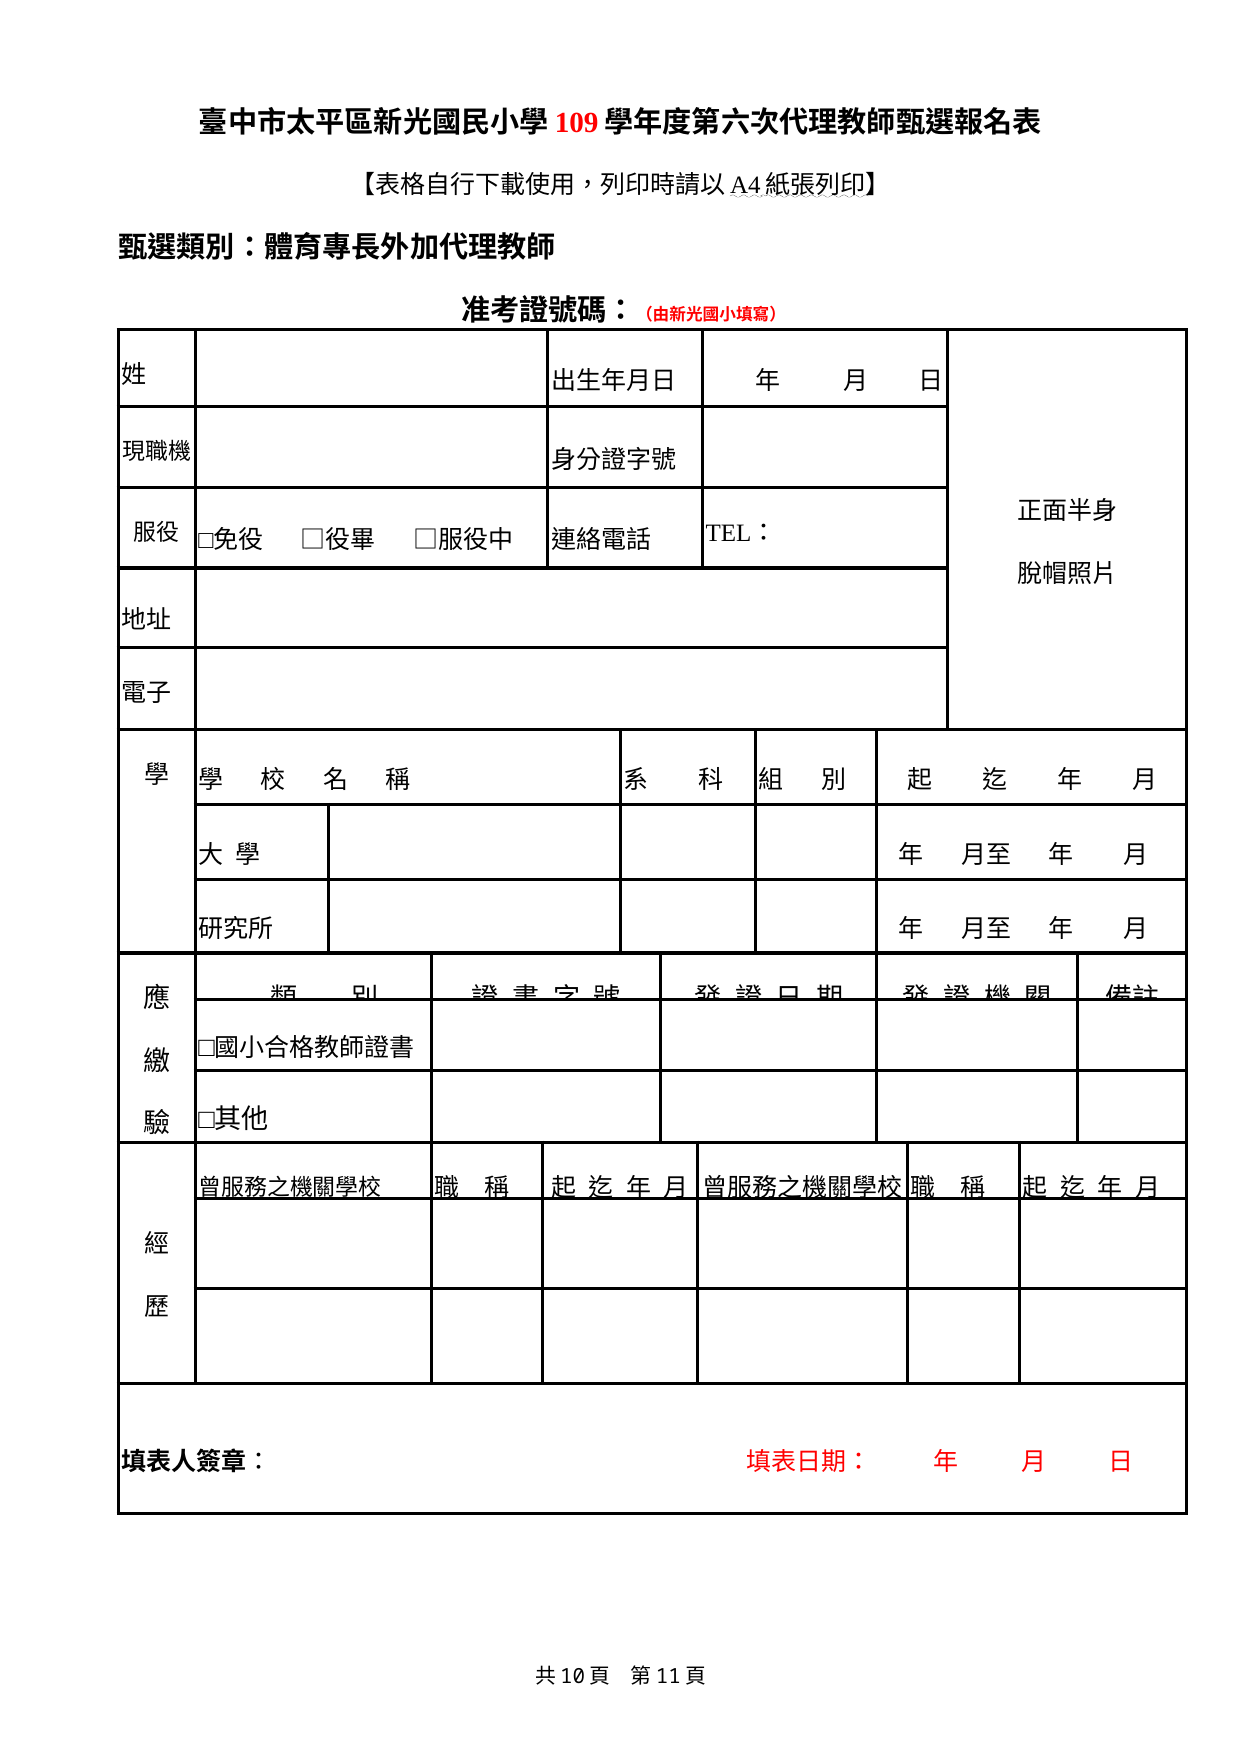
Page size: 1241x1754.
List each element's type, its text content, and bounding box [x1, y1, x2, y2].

table_header 正面半身 脫帽照片 [949, 331, 1185, 728]
table_cell □其他 [197, 1072, 430, 1141]
table_cell [699, 1200, 906, 1287]
table_cell 職 稱 [909, 1144, 1018, 1197]
table_cell [704, 408, 946, 486]
table_cell 連絡電話 [549, 489, 701, 566]
table_cell [197, 1200, 430, 1287]
table_cell [699, 1290, 906, 1382]
table_cell 身分證字號 [549, 408, 701, 486]
table_header 姓 名 [120, 331, 194, 405]
table_cell [330, 806, 619, 878]
table_cell 學 校 名 稱 [197, 731, 619, 803]
table_cell [622, 806, 754, 878]
table_cell 年 月至 年 月 [878, 881, 1185, 951]
table_cell [330, 881, 619, 951]
table_cell 系 科 [622, 731, 754, 803]
table_cell TEL： 手機： [704, 489, 946, 566]
table_cell [544, 1200, 696, 1287]
table_cell [1079, 1001, 1185, 1068]
table_cell [1021, 1290, 1185, 1382]
table_cell □免役 □役畢 □服役中 [197, 489, 546, 566]
table_cell [662, 1001, 875, 1068]
table_cell 學 歷 [120, 731, 194, 951]
table_cell 類 別 [197, 955, 430, 998]
table_header 出生年月日 [549, 331, 701, 405]
table_cell □國小合格教師證書 [197, 1001, 430, 1068]
table_cell [1079, 1072, 1185, 1141]
table_cell [197, 570, 946, 646]
table_cell 起 迄 年 月 [1021, 1144, 1185, 1197]
table_cell 服役 情形 [120, 489, 194, 566]
table_cell [544, 1290, 696, 1382]
table_cell 證 書 字 號 [433, 955, 659, 998]
table_cell 填表人簽章： 填表日期： 年 月 日 [120, 1385, 1185, 1512]
table_header 年 月 日 [704, 331, 946, 405]
table_cell 曾服務之機關學校 [699, 1144, 906, 1197]
text 臺中市太平區新光國民小學109學年度第六次代理教師甄選報名表 [118, 78, 1122, 141]
table_cell 起 迄 年 月 [878, 731, 1185, 803]
table_cell [878, 1072, 1076, 1141]
table_cell [878, 1001, 1076, 1068]
table_cell [433, 1200, 541, 1287]
table_cell [433, 1290, 541, 1382]
table_cell [197, 408, 546, 486]
table_cell 職 稱 [433, 1144, 541, 1197]
table_cell 大 學 [197, 806, 327, 878]
table_cell [433, 1072, 659, 1141]
table_cell [662, 1072, 875, 1141]
table_cell 組 別 [757, 731, 875, 803]
table_cell 備註 [1079, 955, 1185, 998]
table_cell [197, 649, 946, 728]
table_cell [197, 1290, 430, 1382]
table_cell 電子郵件 [120, 649, 194, 728]
table_cell 應 繳 驗 證 件 [120, 955, 194, 1141]
table_cell 經 歷 [120, 1144, 194, 1382]
text 甄選類別：體育專長外加代理教師 [118, 203, 1122, 266]
table_cell [909, 1200, 1018, 1287]
table_cell 地址 [120, 570, 194, 646]
table_cell 年 月至 年 月 [878, 806, 1185, 878]
table_cell 發 證 機 關 [878, 955, 1076, 998]
table_cell 發 證 日 期 [662, 955, 875, 998]
text 【表格自行下載使用，列印時請以A4紙張列印】 [118, 141, 1122, 203]
table_cell [1021, 1200, 1185, 1287]
table_cell [622, 881, 754, 951]
table_cell [757, 881, 875, 951]
table_cell 現職機關學校 [120, 408, 194, 486]
text 准考證號碼：（由新光國小填寫） [118, 266, 1122, 328]
table_cell 曾服務之機關學校 [197, 1144, 430, 1197]
table_header [197, 331, 546, 405]
table_cell 起 迄 年 月 [544, 1144, 696, 1197]
table_cell [909, 1290, 1018, 1382]
table_cell [757, 806, 875, 878]
table_cell [433, 1001, 659, 1068]
table_cell 研究所 [197, 881, 327, 951]
